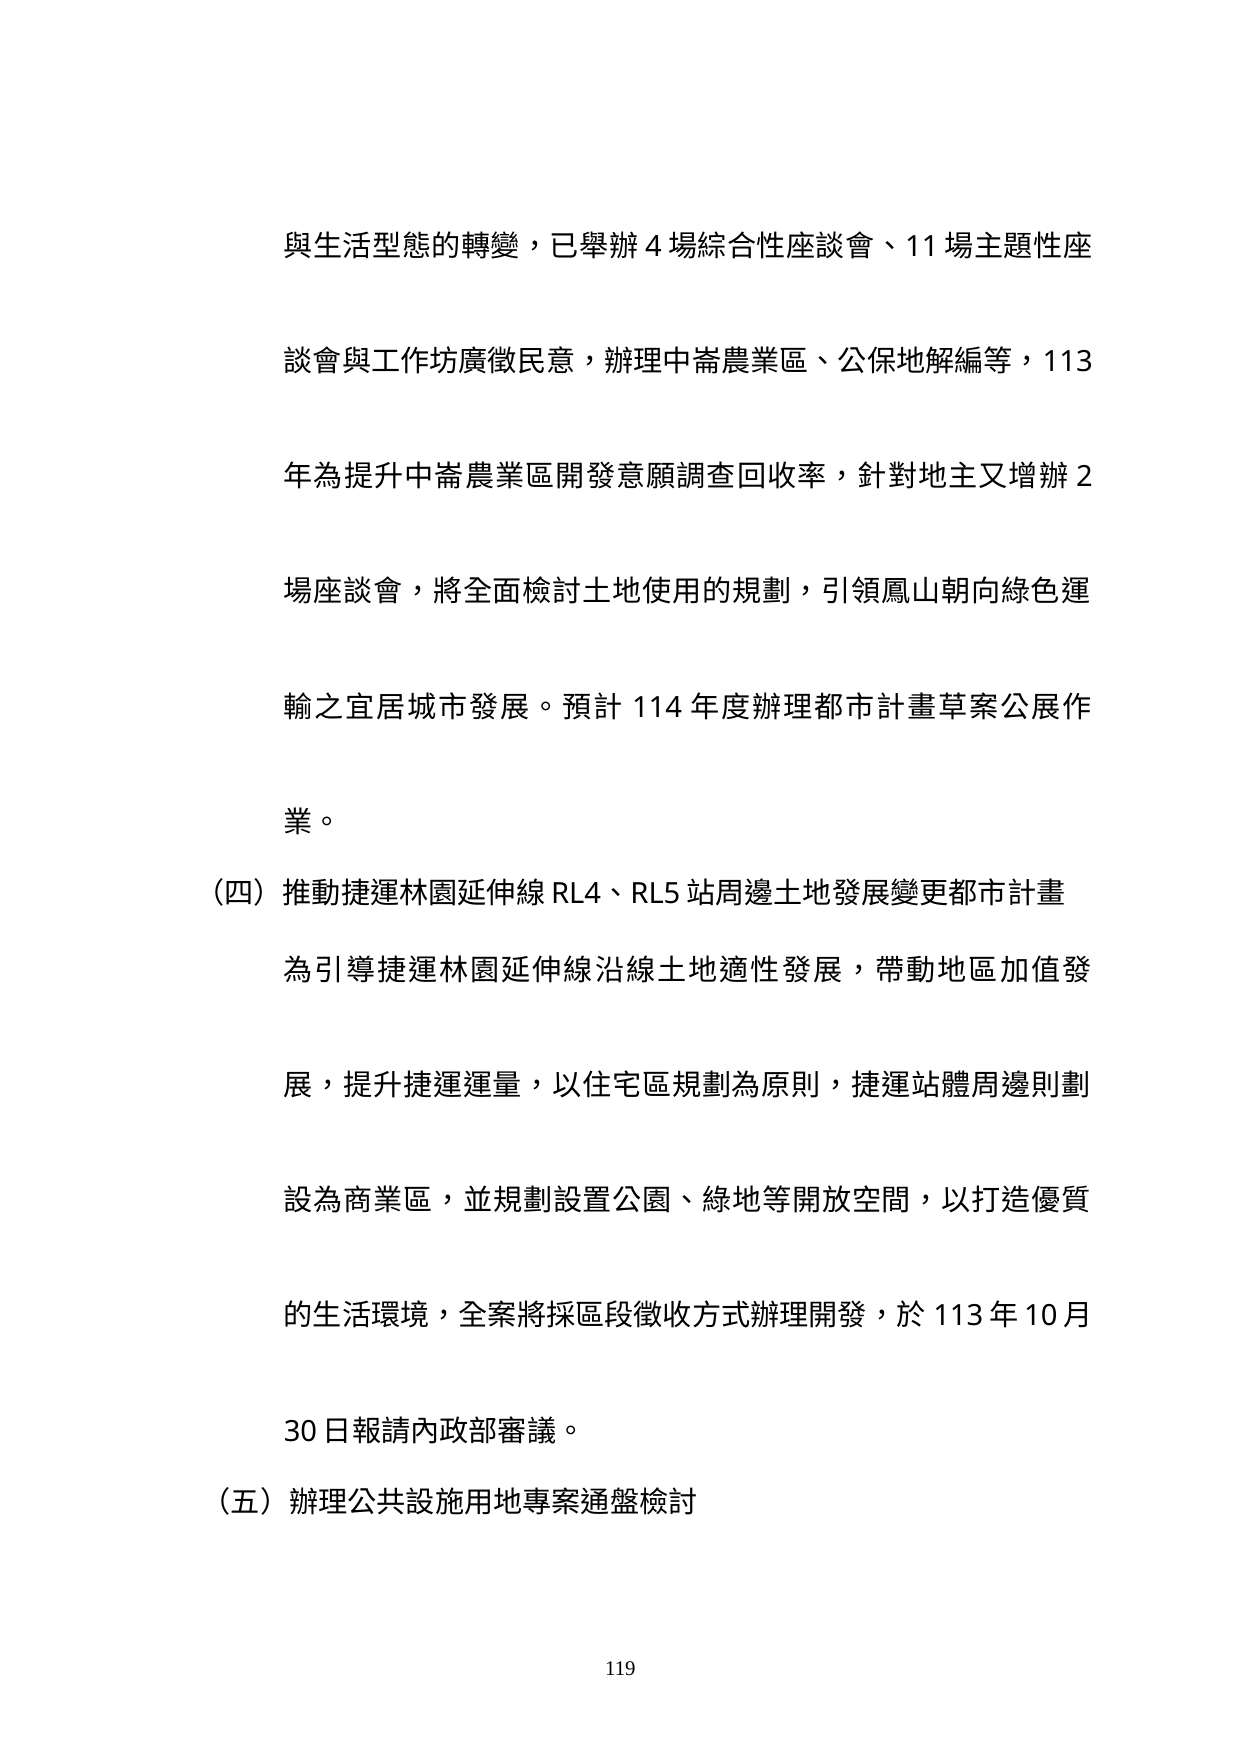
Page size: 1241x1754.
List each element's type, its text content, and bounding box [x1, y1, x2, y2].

text （四）推動捷運林園延伸線RL4、RL5站周邊土地發展變更都市計畫 [195, 877, 1092, 910]
text （五）辦理公共設施用地專案通盤檢討 [195, 1486, 1092, 1519]
text 與生活型態的轉變，已舉辦4場綜合性座談會、11場主題性座談會與工作坊廣徵民意，辦理中崙農業區、公保地解編等，113年為提升中崙農業區開發意願調查回收率，針對地主又增辦2場座談會，將全面檢討土地使用的規劃，引領鳳山朝向綠色運輸之宜居城市發展。預計114年度辦理都市計畫草案公展作業。 [283, 186, 1092, 877]
text 為引導捷運林園延伸線沿線土地適性發展，帶動地區加值發展，提升捷運運量，以住宅區規劃為原則，捷運站體周邊則劃設為商業區，並規劃設置公園、綠地等開放空間，以打造優質的生活環境，全案將採區段徵收方式辦理開發，於113年10月30日報請內政部審議。 [283, 910, 1092, 1486]
